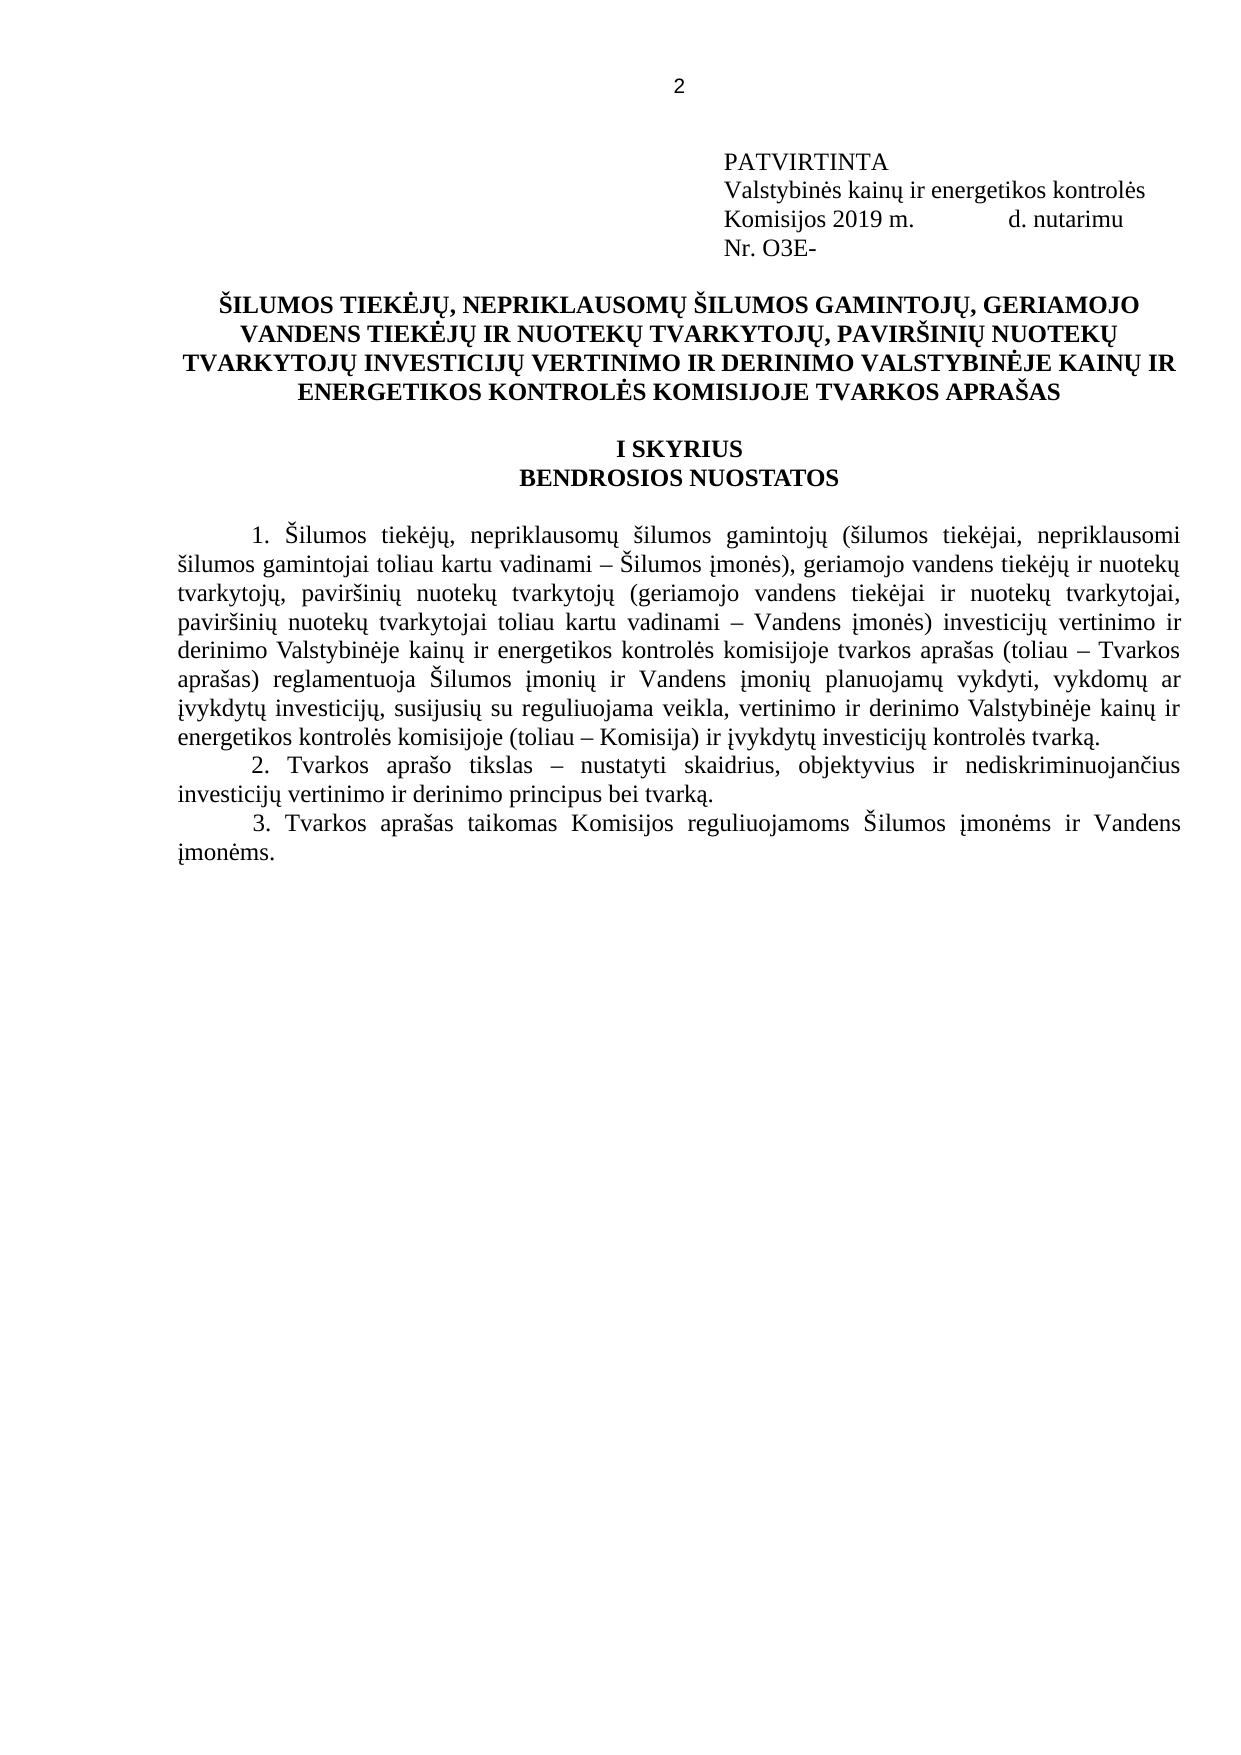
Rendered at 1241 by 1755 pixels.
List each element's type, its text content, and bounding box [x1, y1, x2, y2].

text ŠILUMOS TIEKĖJŲ, Nepriklausomų šilumos gamintojų, Geriamojo vandens tiekėjų ir nuotekų tvarkytojų, paviršinių nuotekų tvarkytojų investicijų vertinimo ir derinimo VALSTYBINĖJE KAINŲ IR ENERGETIKOS KONTROLĖS komisijoje tvarkos aprašas [177, 291, 1181, 406]
text I skyrius [177, 434, 1181, 463]
text Komisijos 2019 m. d. nutarimu [723, 204, 1181, 233]
text BENDROSIOS NUOSTATOS [177, 463, 1181, 492]
text Nr. O3E- [723, 233, 1181, 262]
text Valstybinės kainų ir energetikos kontrolės [723, 176, 1181, 204]
text 3. Tvarkos aprašas taikomas Komisijos reguliuojamoms Šilumos įmonėms ir Vandens įmonėms. [177, 808, 1181, 866]
text PATVIRTINTA [177, 147, 1181, 176]
text 2. Tvarkos aprašo tikslas – nustatyti skaidrius, objektyvius ir nediskriminuojančius investicijų vertinimo ir derinimo principus bei tvarką. [177, 751, 1181, 808]
text 1. Šilumos tiekėjų, nepriklausomų šilumos gamintojų (šilumos tiekėjai, nepriklausomi šilumos gamintojai toliau kartu vadinami – Šilumos įmonės), geriamojo vandens tiekėjų ir nuotekų tvarkytojų, paviršinių nuotekų tvarkytojų (geriamojo vandens tiekėjai ir nuotekų tvarkytojai, paviršinių nuotekų tvarkytojai toliau kartu vadinami – Vandens įmonės) investicijų vertinimo ir derinimo Valstybinėje kainų ir energetikos kontrolės komisijoje tvarkos aprašas (toliau – Tvarkos aprašas) reglamentuoja Šilumos įmonių ir Vandens įmonių planuojamų vykdyti, vykdomų ar įvykdytų investicijų, susijusių su reguliuojama veikla, vertinimo ir derinimo Valstybinėje kainų ir energetikos kontrolės komisijoje (toliau – Komisija) ir įvykdytų investicijų kontrolės tvarką. [177, 521, 1181, 751]
